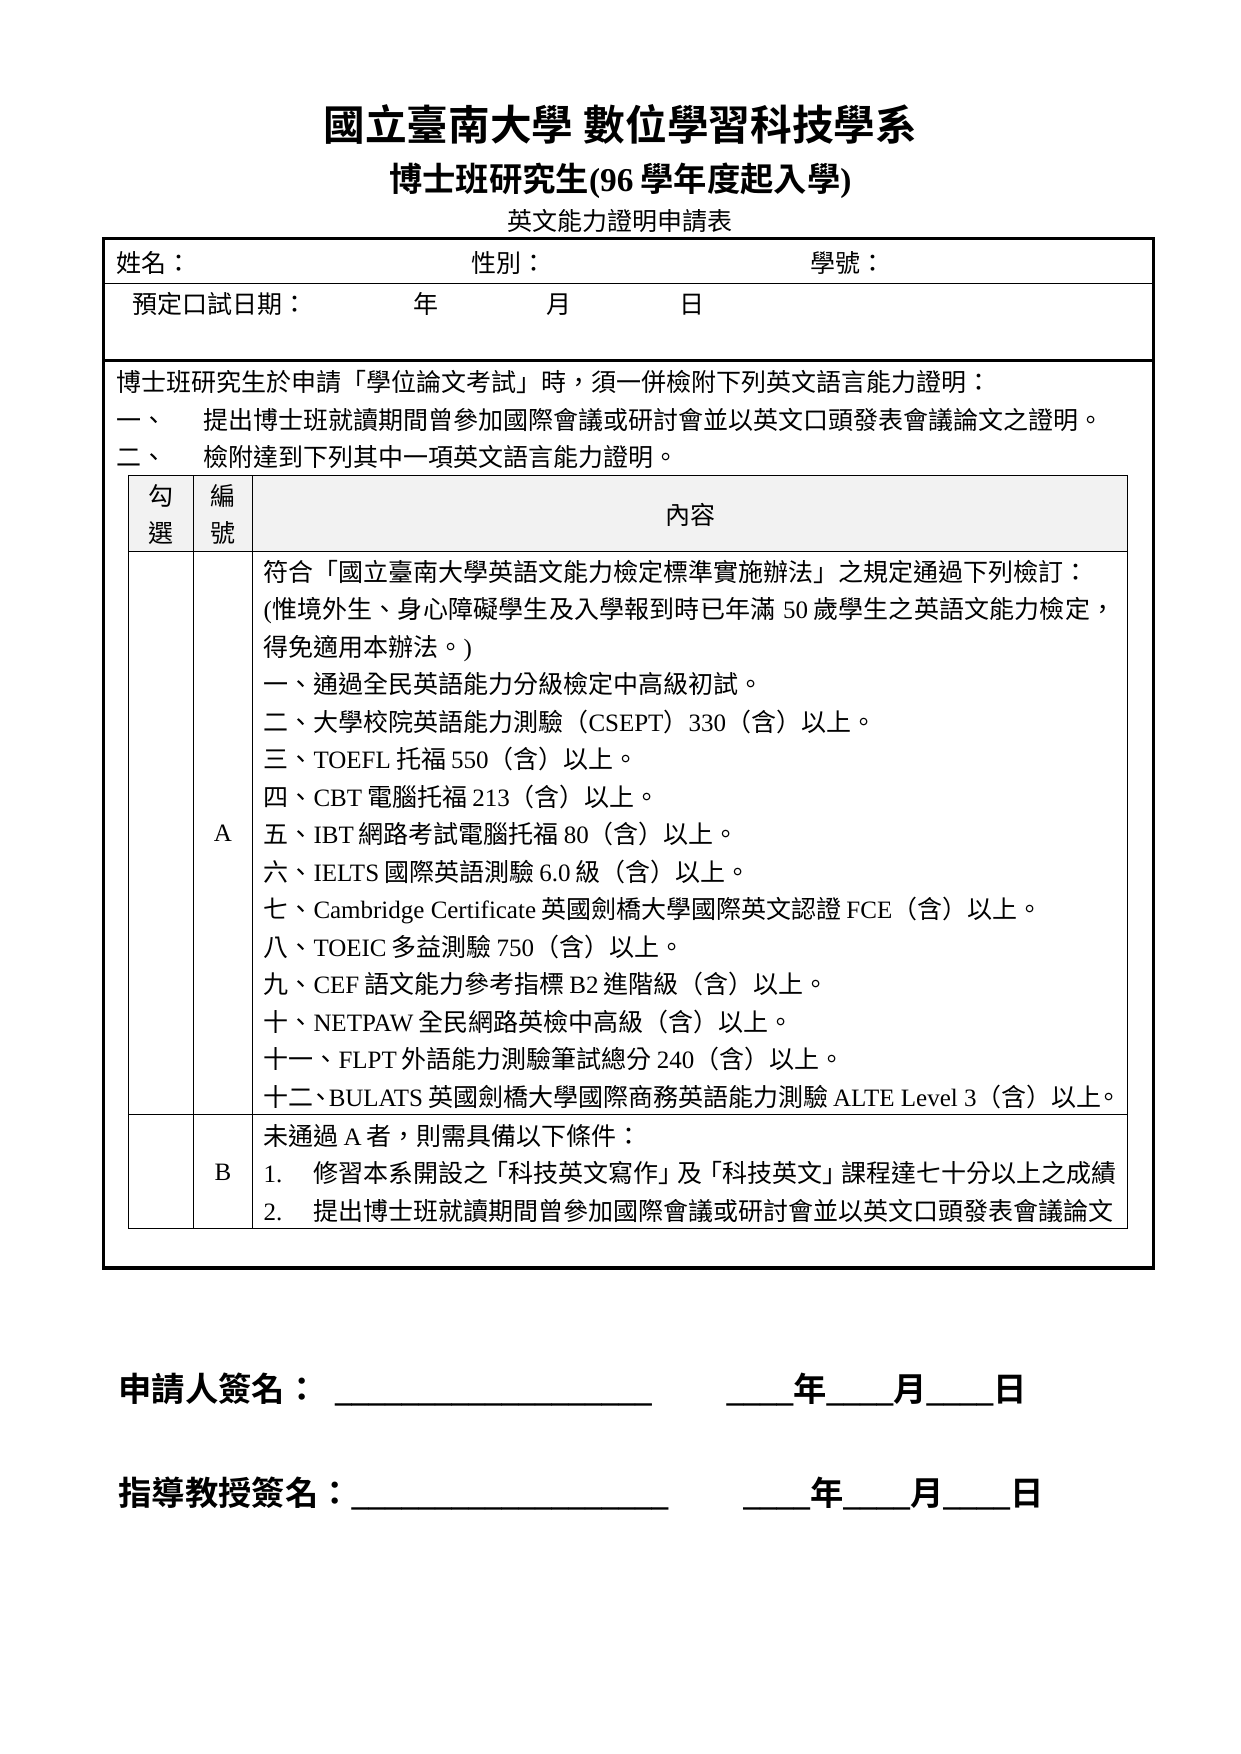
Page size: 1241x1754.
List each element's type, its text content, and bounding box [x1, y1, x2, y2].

table_header [323, 284, 397, 322]
table_header [721, 284, 943, 322]
table_header [589, 284, 662, 322]
table_header 姓名： [105, 240, 452, 283]
text 英文能力證明申請表 [118, 201, 1122, 237]
table_header 內容 [253, 476, 1127, 551]
table_cell 符合「國立臺南大學英語文能力檢定標準實施辦法」之規定通過下列檢訂： (惟境外生、身心障礙學生及入學報到時已年滿50歲學生之英語文能力檢定，得免適用本辦法。) 一、通過全民英語能力分級檢定中高級初試。 二、大學校院英語能力測驗（CSEPT）330（含）以上。 三、TOEFL托福550（含）以上。 四、CBT電腦托福213（含）以上。 五、IBT網路考試電腦托福80（含）以上。 六、IELTS國際英語測驗6.0級（含）以上。 七、Cambridge Certificate英國劍橋大學國際英文認證FCE（含）以上。 八、TOEIC多益測驗750（含）以上。 九、CEF語文能力參考指標B2進階級（含）以上。 十、NETPAW全民網路英檢中高級（含）以上。 十一、FLPT外語能力測驗筆試總分240（含）以上。 十二、BULATS英國劍橋大學國際商務英語能力測驗ALTE Level 3（含）以上。 [253, 552, 1127, 1114]
table_cell 博士班研究生於申請「學位論文考試」時，須一併檢附下列英文語言能力證明： 提出博士班就讀期間曾參加國際會議或研討會並以英文口頭發表會議論文之證明。 檢附達到下列其中一項英文語言能力證明。 [105, 362, 1152, 1266]
table_header 學號： [801, 240, 1152, 283]
table_header 月 [530, 284, 588, 322]
table_header [456, 284, 529, 322]
table_header 日 [663, 284, 721, 322]
table_cell [105, 284, 1152, 359]
table_cell [129, 1115, 193, 1228]
text 國立臺南大學 數位學習科技學系 [118, 92, 1122, 153]
table_header 勾選 [129, 476, 193, 551]
text 申請人簽名： ___________________ ____年____月____日 [118, 1363, 1122, 1411]
text 博士班研究生(96學年度起入學) [118, 153, 1122, 201]
table_cell A [194, 552, 252, 1114]
table_header 年 [397, 284, 456, 322]
table_cell [129, 552, 193, 1114]
text 指導教授簽名：___________________ ____年____月____日 [118, 1467, 1122, 1515]
table_header 編號 [194, 476, 252, 551]
table_cell B [194, 1115, 252, 1228]
table_cell 未通過A者，則需具備以下條件： 修習本系開設之「科技英文寫作」及「科技英文」課程達七十分以上之成績 提出博士班就讀期間曾參加國際會議或研討會並以英文口頭發表會議論文 [253, 1115, 1127, 1228]
table_header 預定口試日期： [116, 284, 323, 322]
table_header 性別： [452, 240, 801, 283]
table_header [943, 284, 1152, 322]
